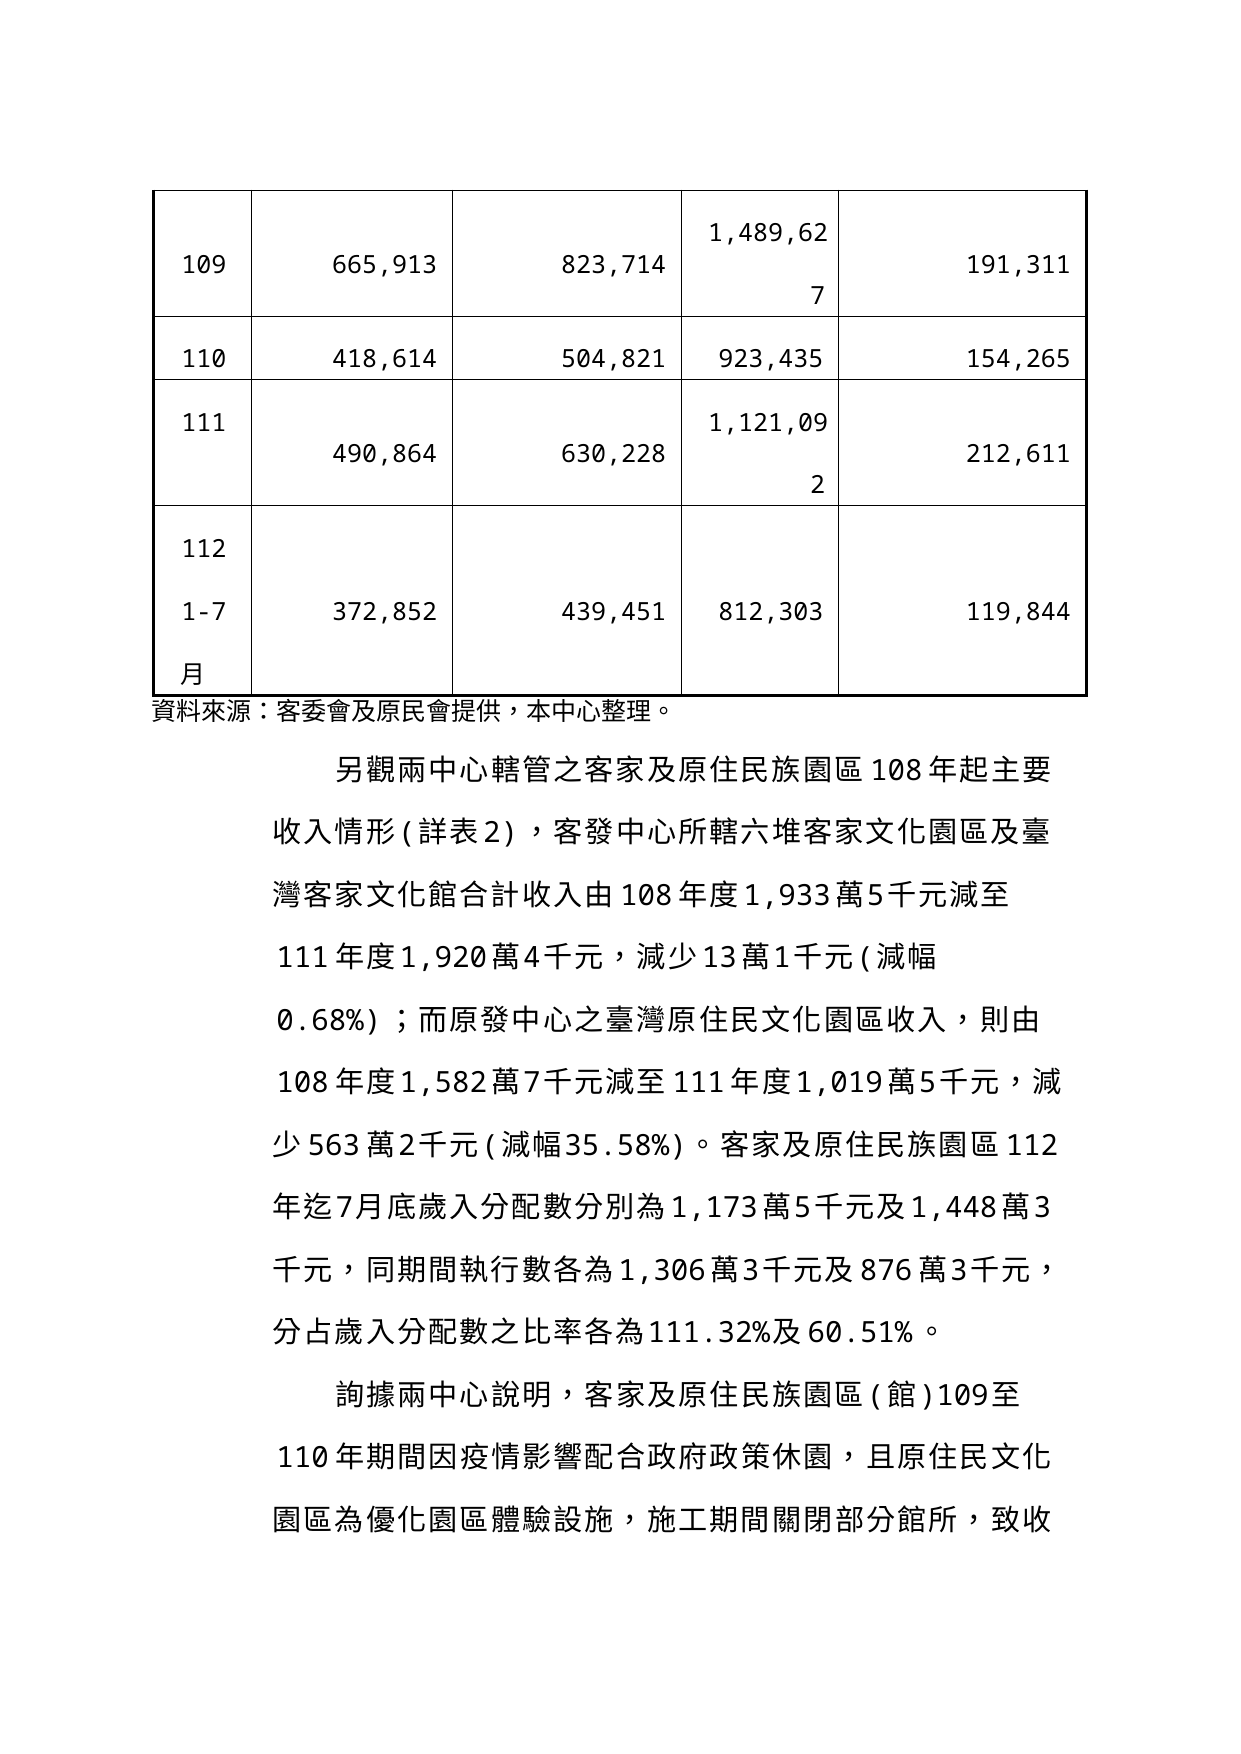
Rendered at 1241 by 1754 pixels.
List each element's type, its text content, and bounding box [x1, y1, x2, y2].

table_cell 119,844 [839, 506, 1085, 694]
table_cell 812,303 [682, 506, 838, 694]
table_cell 212,611 [839, 380, 1085, 505]
table_cell 1,489,627 [682, 191, 838, 316]
table_cell 110 [155, 317, 251, 379]
table_cell 823,714 [453, 191, 681, 316]
table_cell 112 1-7月 [155, 506, 251, 694]
table_cell 1,121,092 [682, 380, 838, 505]
table_cell 109 [155, 191, 251, 316]
table_cell 418,614 [252, 317, 452, 379]
table_cell 630,228 [453, 380, 681, 505]
table_cell 372,852 [252, 506, 452, 694]
table_cell 665,913 [252, 191, 452, 316]
table_cell 111 [155, 380, 251, 505]
table_cell 490,864 [252, 380, 452, 505]
table_cell 191,311 [839, 191, 1085, 316]
text 另觀兩中心轄管之客家及原住民族園區108年起主要收入情形(詳表2)，客發中心所轄六堆客家文化園區及臺灣客家文化館合計收入由108年度1,933萬5千元減至111年度1,920萬4千元，減少13萬1千元(減幅0.68%)；而原發中心之臺灣原住民文化園區收入，則由108年度1,582萬7千元減至111年度1,019萬5千元，減少563萬2千元(減幅35.58%)。客家及原住民族園區112年迄7月底歲入分配數分別為1,173萬5千元及1,448萬3千元，同期間執行數各為1,306萬3千元及876萬3千元，分占歲入分配數之比率各為111.32%及60.51%。 [266, 726, 1063, 1351]
text 詢據兩中心說明，客家及原住民族園區(館)109至110年期間因疫情影響配合政府政策休園，且原住民文化園區為優化園區體驗設施，施工期間關閉部分館所，致收 [266, 1351, 1063, 1538]
table_cell 154,265 [839, 317, 1085, 379]
table_cell 923,435 [682, 317, 838, 379]
table_cell 504,821 [453, 317, 681, 379]
table_cell 439,451 [453, 506, 681, 694]
text 資料來源：客委會及原民會提供，本中心整理。 [151, 697, 1061, 726]
